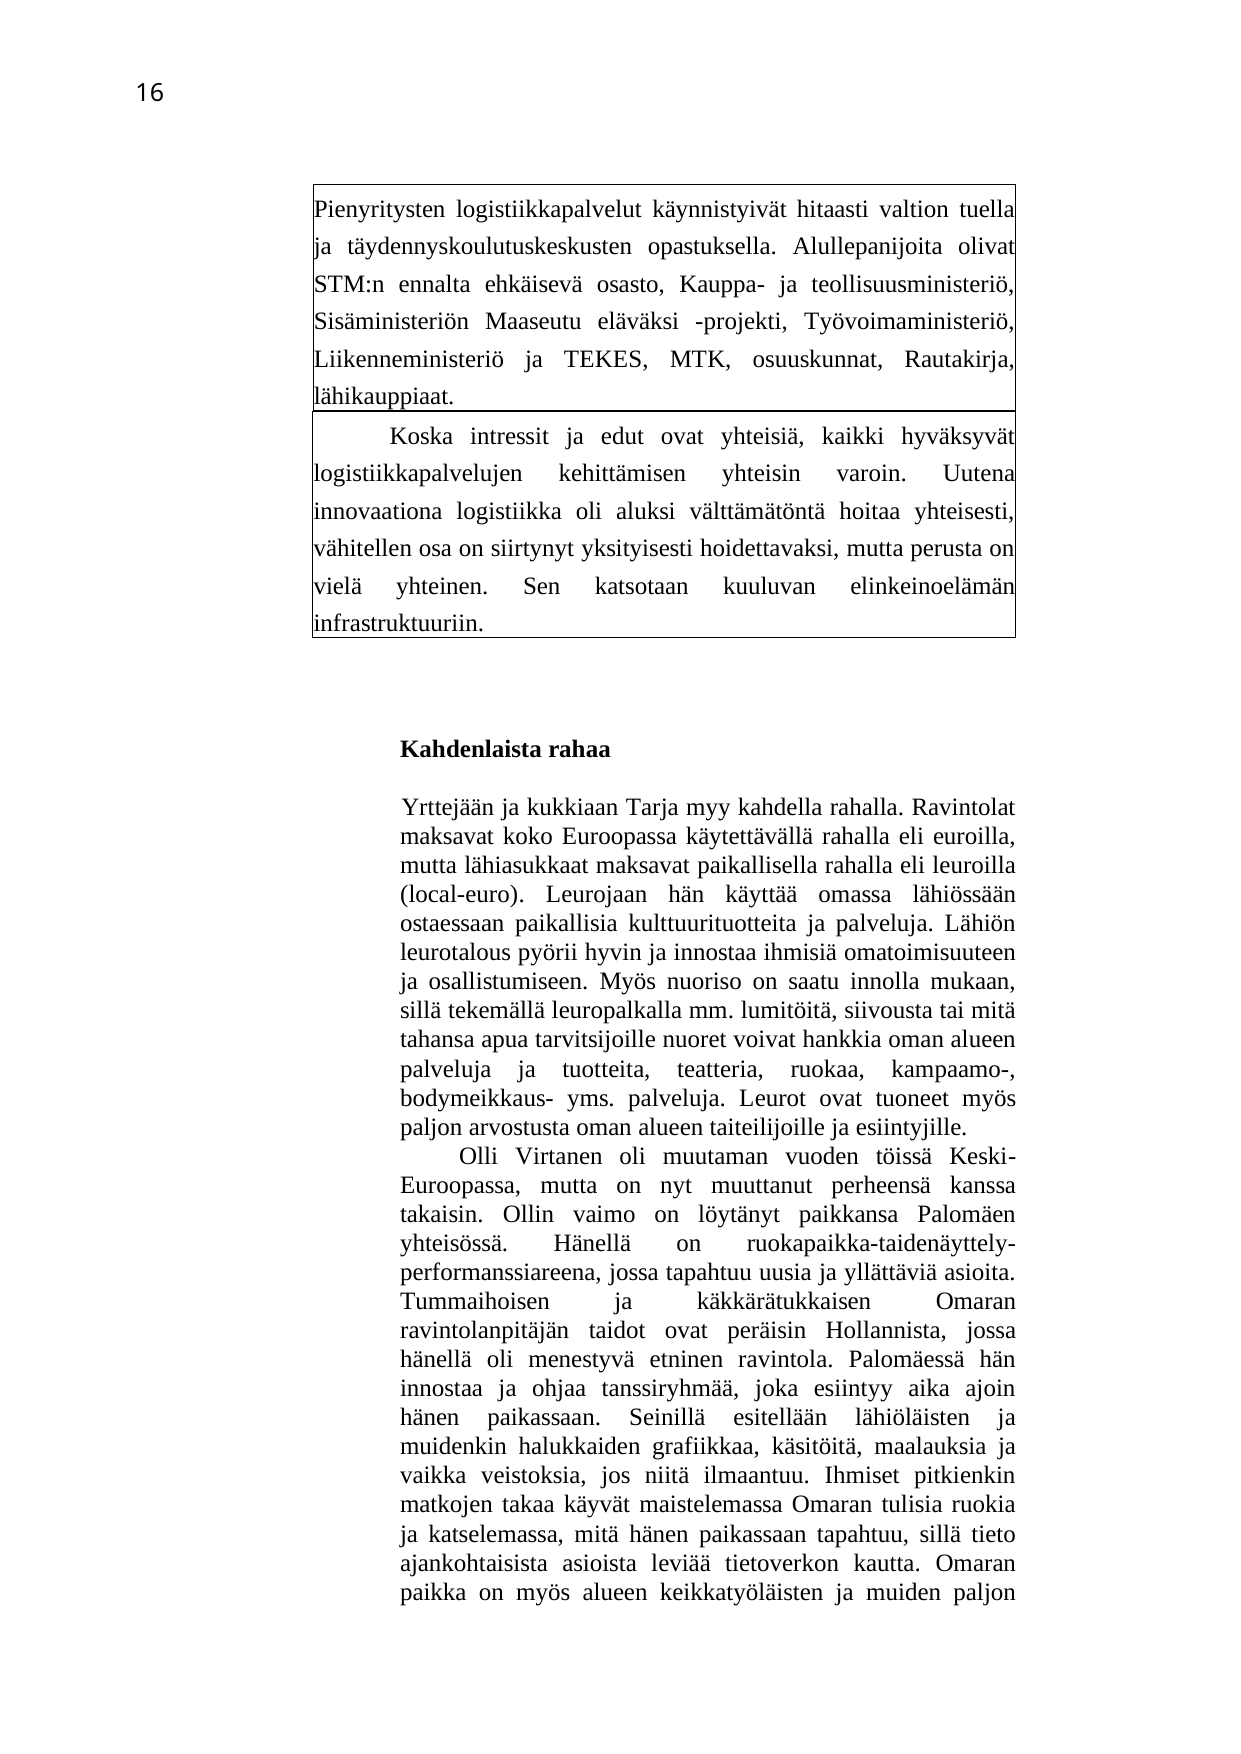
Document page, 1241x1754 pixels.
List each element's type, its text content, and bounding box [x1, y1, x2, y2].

text Pienyritysten logistiikkapalvelut käynnistyivät hitaasti valtion tuella ja täydennyskoulutuskeskusten opastuksella. Alullepanijoita olivat STM:n ennalta ehkäisevä osasto, Kauppa- ja teollisuusministeriö, Sisäministeriön Maaseutu eläväksi -projekti, Työvoimaministeriö, Liikenneministeriö ja TEKES, MTK, osuuskunnat, Rautakirja, lähikauppiaat.. [314, 185, 1015, 410]
text Koska intressit ja edut ovat yhteisiä, kaikki hyväksyvät logistiikkapalvelujen kehittämisen yhteisin varoin. Uutena innovaationa logistiikka oli aluksi välttämätöntä hoitaa yhteisesti, vähitellen osa on siirtynyt yksityisesti hoidettavaksi, mutta perusta on vielä yhteinen. Sen katsotaan kuuluvan elinkeinoelämän infrastruktuuriin. [313, 412, 1015, 637]
text Olli Virtanen oli muutaman vuoden töissä Keski‑ Euroopassa, mutta on nyt muuttanut perheensä kanssa takaisin. Ollin vaimo on löytänyt paikkansa Palomäen yhteisössä. Hänellä on ruokapaikka-taidenäyttely-performanssiareena, jossa tapahtuu uusia ja yllättäviä asioita. Tummaihoisen ja käkkärätukkaisen Omaran ravintolanpitäjän taidot ovat peräisin Hollannista, jossa hänellä oli menestyvä etninen ravintola. Palomäessä hän innostaa ja ohjaa tanssiryhmää, joka esiintyy aika ajoin hänen paikassaan. Seinillä esitellään lähiöläisten ja muidenkin halukkaiden grafiikkaa, käsitöitä, maalauksia ja vaikka veistoksia, jos niitä ilmaantuu. Ihmiset pitkienkin matkojen takaa käyvät maistelemassa Omaran tulisia ruokia ja katselemassa, mitä hänen paikassaan tapahtuu, sillä tieto ajankohtaisista asioista leviää tietoverkon kautta. Omaran paikka on myös alueen keikkatyöläisten ja muiden paljon [400, 1141, 1016, 1606]
text Yrttejään ja kukkiaan Tarja myy kahdella rahalla. Ravintolat maksavat koko Euroopassa käytettävällä rahalla eli euroilla, mutta lähiasukkaat maksavat paikallisella rahalla eli leuroilla (local-euro). Leurojaan hän käyttää omassa lähiössään ostaessaan paikallisia kulttuurituotteita ja palveluja. Lähiön leurotalous pyörii hyvin ja innostaa ihmisiä omatoimisuuteen ja osallistumiseen. Myös nuoriso on saatu innolla mukaan, sillä tekemällä leuropalkalla mm. lumitöitä, siivousta tai mitä tahansa apua tarvitsijoille nuoret voivat hankkia oman alueen palveluja ja tuotteita, teatteria, ruokaa, kampaamo-, bodymeikkaus- yms. palveluja. Leurot ovat tuoneet myös paljon arvostusta oman alueen taiteilijoille ja esiintyjille. [400, 792, 1016, 1141]
text Kahdenlaista rahaa [400, 734, 1016, 763]
